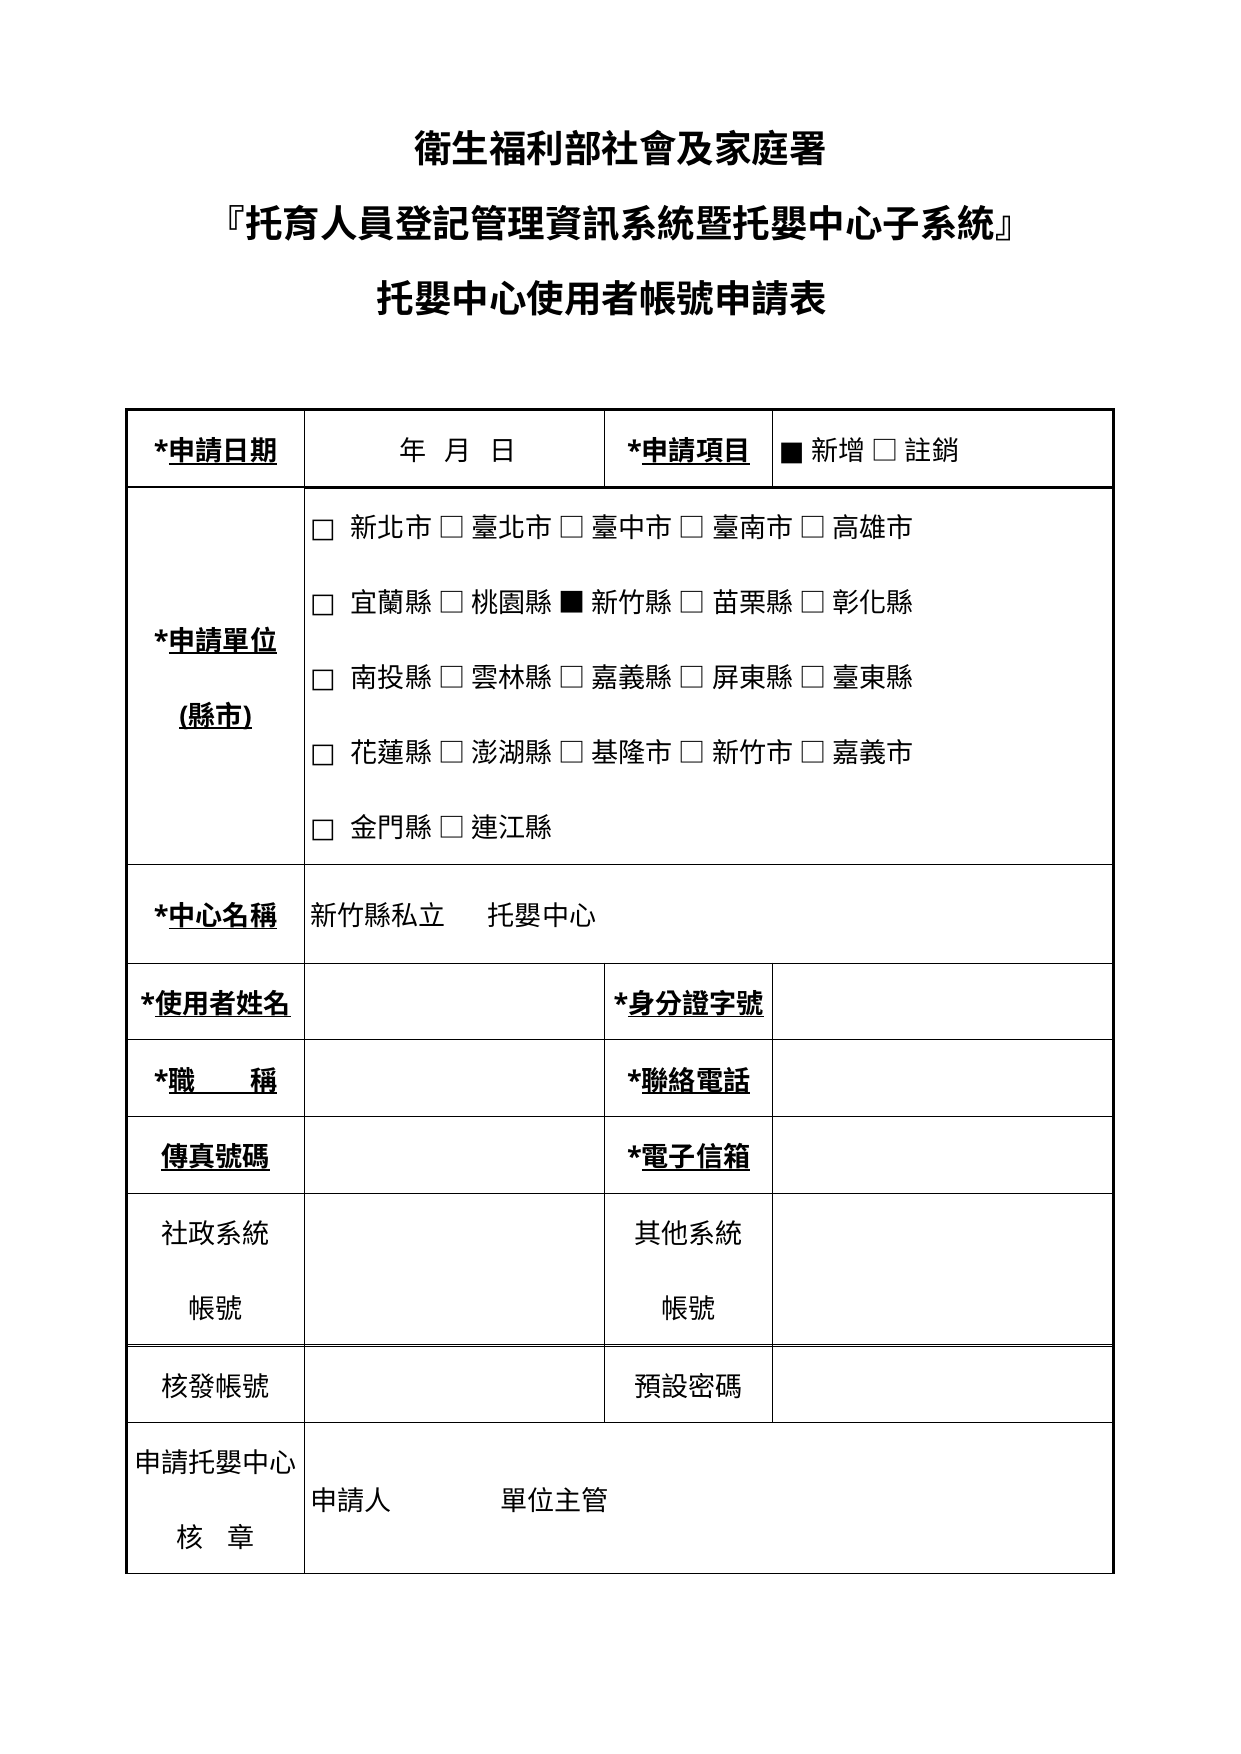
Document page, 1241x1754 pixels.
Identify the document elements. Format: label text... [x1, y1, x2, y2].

table_cell 傳真號碼 [128, 1117, 304, 1193]
table_cell [773, 1347, 1112, 1422]
table_cell *職 稱 [128, 1040, 304, 1116]
table_header ■ 新增 □ 註銷 [773, 411, 1112, 486]
text 衛生福利部社會及家庭署 [118, 108, 1122, 183]
text 『托育人員登記管理資訊系統暨托嬰中心子系統』 [118, 183, 1122, 258]
table_cell *中心名稱 [128, 865, 304, 963]
table_cell 預設密碼 [605, 1347, 772, 1422]
table_cell 新北市 □ 臺北市 □ 臺中市 □ 臺南市 □ 高雄市 宜蘭縣 □ 桃園縣 ■ 新竹縣 □ 苗栗縣 □ 彰化縣 南投縣 □ 雲林縣 □ 嘉義縣 □ 屏東縣 □ 臺東縣 花蓮縣 □ 澎湖縣 □ 基隆市 □ 新竹市 □ 嘉義市 金門縣 □ 連江縣 [305, 489, 1112, 863]
table_cell [305, 1040, 604, 1116]
table_cell [773, 1040, 1112, 1116]
table_cell [305, 1194, 604, 1344]
table_cell *聯絡電話 [605, 1040, 772, 1116]
table_cell 其他系統 帳號 [605, 1194, 772, 1344]
table_header *申請項目 [605, 411, 772, 486]
text 托嬰中心使用者帳號申請表 [81, 258, 1122, 333]
table_cell *使用者姓名 [128, 964, 304, 1039]
table_cell 申請人 單位主管 [305, 1423, 1112, 1573]
table_cell *身分證字號 [605, 964, 772, 1039]
table_cell [773, 1117, 1112, 1193]
table_cell 申請托嬰中心 核 章 [128, 1423, 304, 1573]
table_header *申請日期 [128, 411, 304, 486]
table_cell [773, 1194, 1112, 1344]
table_cell *電子信箱 [605, 1117, 772, 1193]
table_cell 核發帳號 [128, 1347, 304, 1422]
table_cell [305, 1117, 604, 1193]
table_cell *申請單位 (縣市) [128, 488, 304, 863]
table_cell [305, 964, 604, 1039]
table_cell [305, 1347, 604, 1422]
table_cell 新竹縣私立 托嬰中心 [305, 865, 1112, 963]
table_header 年 月 日 [305, 411, 604, 486]
table_cell 社政系統 帳號 [128, 1194, 304, 1344]
table_cell [773, 964, 1112, 1039]
